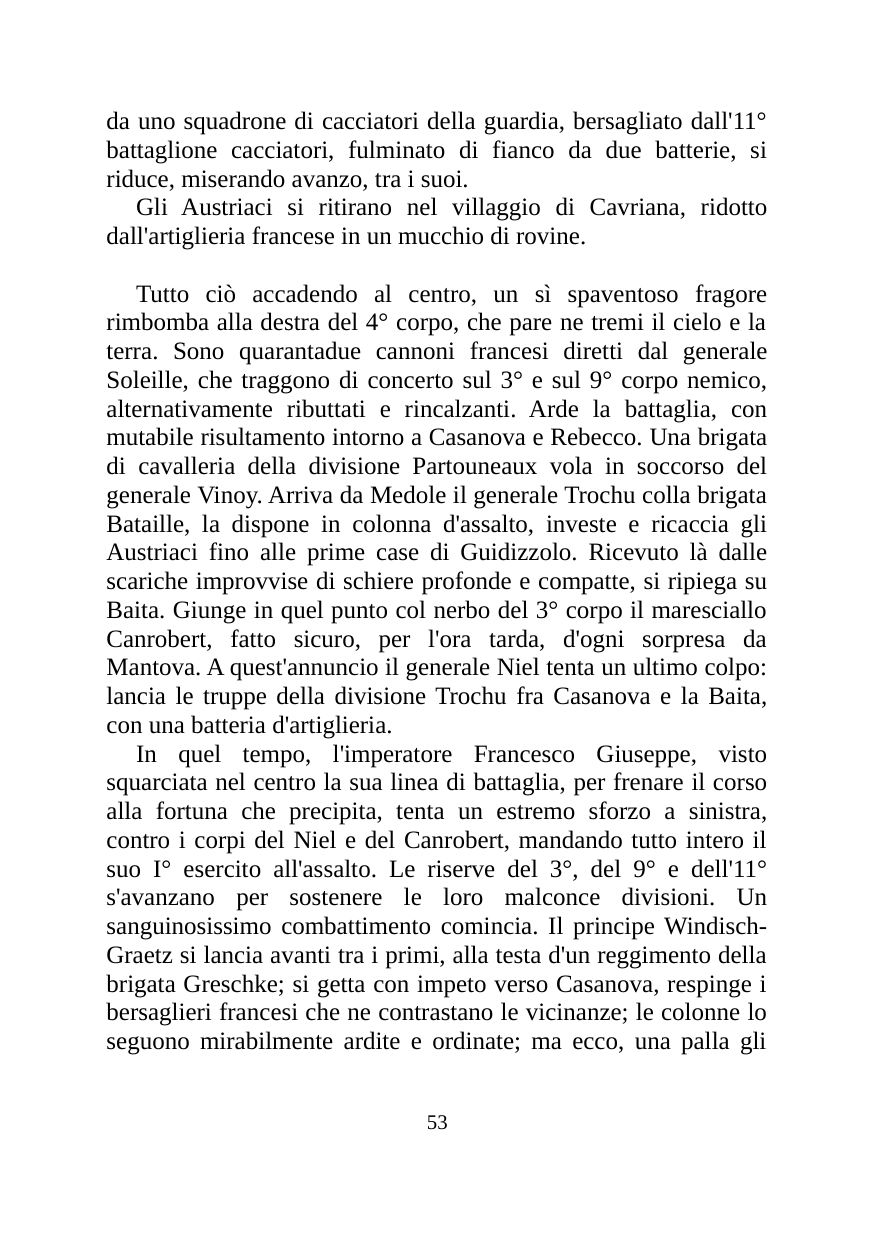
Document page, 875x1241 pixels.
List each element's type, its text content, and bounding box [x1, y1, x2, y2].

text Tutto ciò accadendo al centro, un sì spaventoso fragore rimbomba alla destra del 4° corpo, che pare ne tremi il cielo e la terra. Sono quarantadue cannoni francesi diretti dal generale Soleille, che traggono di concerto sul 3° e sul 9° corpo nemico, alternativamente ributtati e rincalzanti. Arde la battaglia, con mutabile risultamento intorno a Casanova e Rebecco. Una brigata di cavalleria della divisione Partouneaux vola in soccorso del generale Vinoy. Arriva da Medole il generale Trochu colla brigata Bataille, la dispone in colonna d'assalto, investe e ricaccia gli Austriaci fino alle prime case di Guidizzolo. Ricevuto là dalle scariche improvvise di schiere profonde e compatte, si ripiega su Baita. Giunge in quel punto col nerbo del 3° corpo il maresciallo Canrobert, fatto sicuro, per l'ora tarda, d'ogni sorpresa da Mantova. A quest'annuncio il generale Niel tenta un ultimo colpo: lancia le truppe della divisione Trochu fra Casanova e la Baita, con una batteria d'artiglieria. [106, 279, 768, 739]
text da uno squadrone di cacciatori della guardia, bersagliato dall'11° battaglione cacciatori, fulminato di fianco da due batterie, si riduce, miserando avanzo, tra i suoi. [106, 106, 768, 192]
text In quel tempo, l'imperatore Francesco Giuseppe, visto squarciata nel centro la sua linea di battaglia, per frenare il corso alla fortuna che precipita, tenta un estremo sforzo a sinistra, contro i corpi del Niel e del Canrobert, mandando tutto intero il suo I° esercito all'assalto. Le riserve del 3°, del 9° e dell'11° s'avanzano per sostenere le loro malconce divisioni. Un sanguinosissimo combattimento comincia. Il principe Windisch-Graetz si lancia avanti tra i primi, alla testa d'un reggimento della brigata Greschke; si getta con impeto verso Casanova, respinge i bersaglieri francesi che ne contrastano le vicinanze; le colonne lo seguono mirabilmente ardite e ordinate; ma ecco, una palla gli [106, 739, 768, 1055]
text Gli Austriaci si ritirano nel villaggio di Cavriana, ridotto dall'artiglieria francese in un mucchio di rovine. [106, 192, 768, 250]
